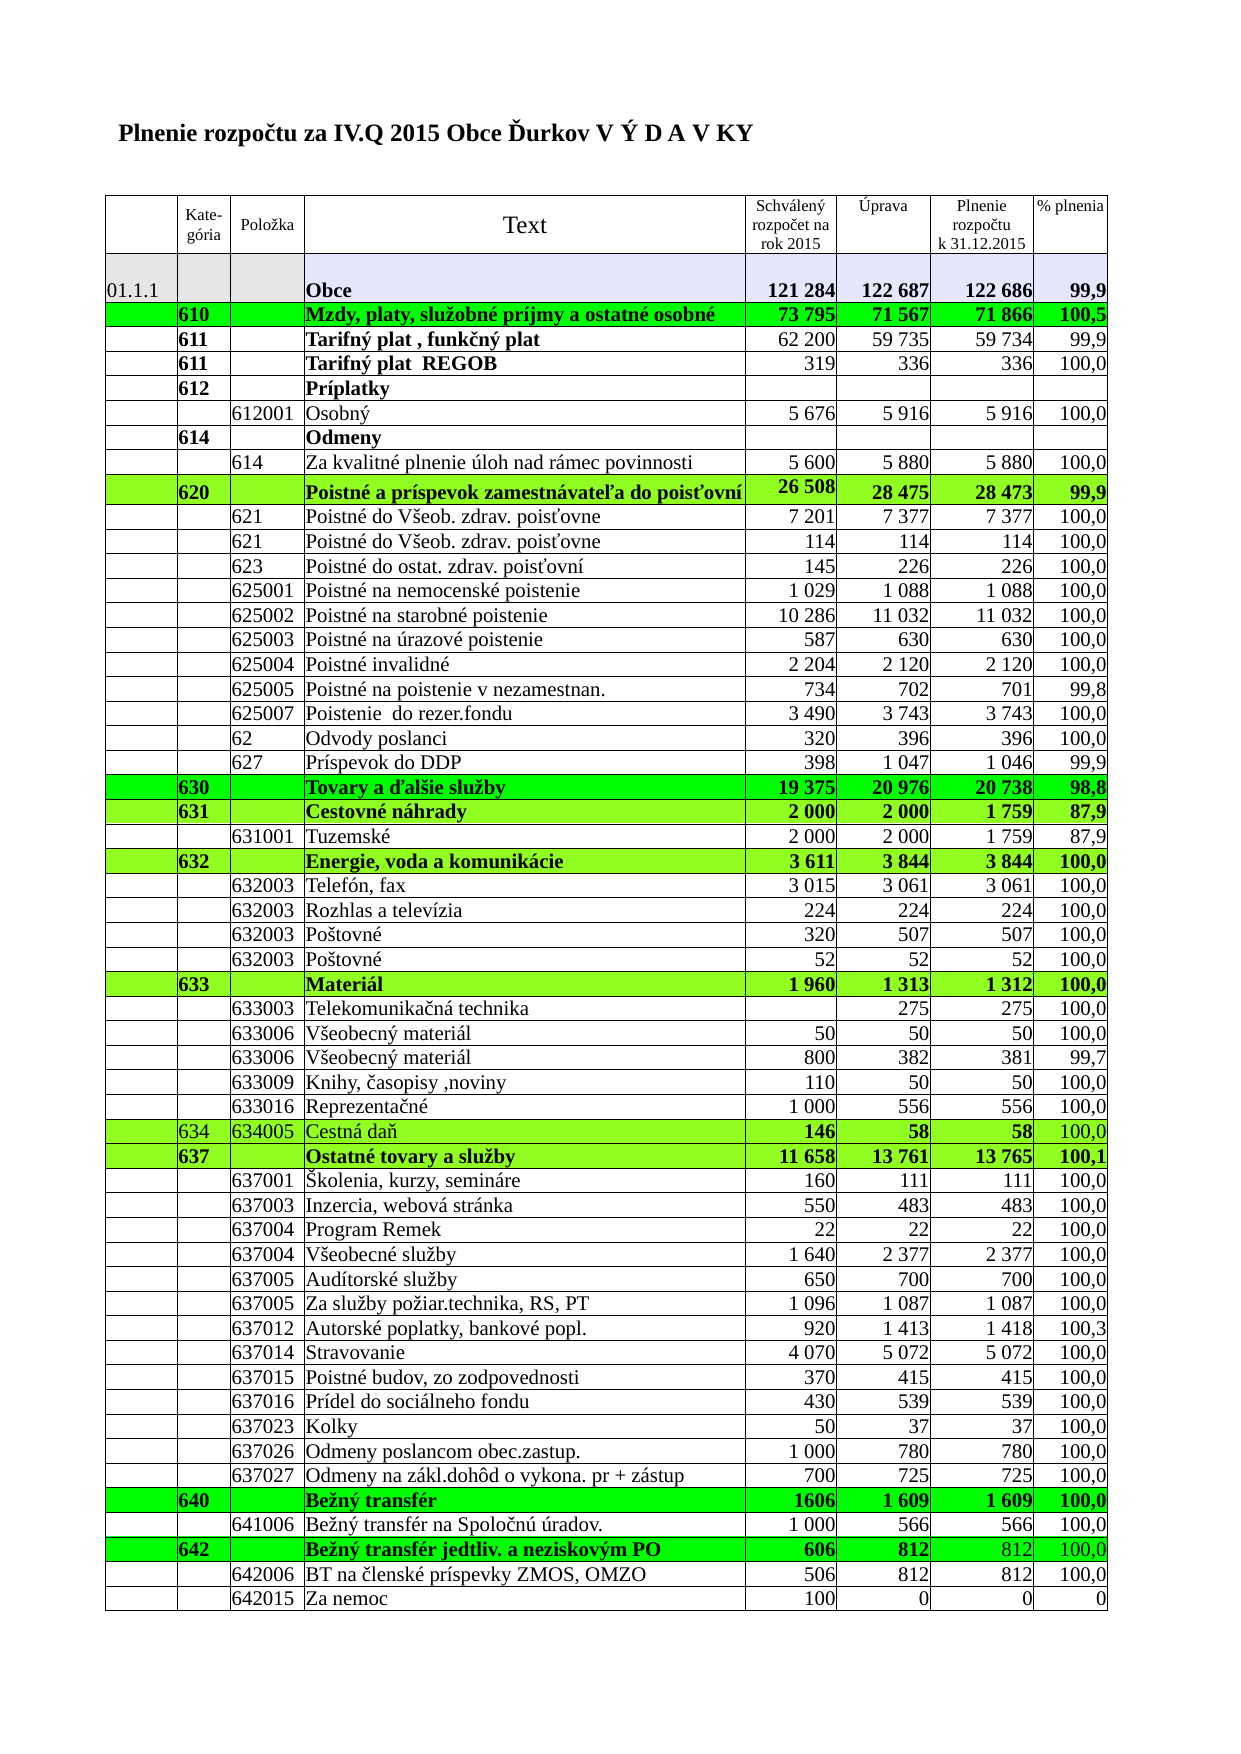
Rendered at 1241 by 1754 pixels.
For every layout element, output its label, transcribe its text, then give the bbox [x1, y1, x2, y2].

table_cell [106, 1218, 177, 1241]
table_cell 319 [746, 352, 836, 375]
table_cell 1 759 [931, 800, 1033, 823]
table_cell 100,0 [1034, 1095, 1107, 1118]
table_cell [746, 426, 836, 449]
table_cell Všeobecný materiál [305, 1021, 745, 1045]
table_cell 100,0 [1034, 1169, 1107, 1192]
table_cell 37 [931, 1415, 1033, 1438]
table_cell [231, 1538, 304, 1561]
table_cell 100,0 [1034, 1267, 1107, 1291]
table_cell 100,0 [1034, 1365, 1107, 1389]
table_cell 52 [746, 948, 836, 971]
table_cell 725 [837, 1464, 930, 1487]
table_cell 100,0 [1034, 352, 1107, 375]
table_cell [178, 554, 230, 578]
table_cell 606 [746, 1538, 836, 1561]
table_cell [106, 1562, 177, 1586]
table_cell [106, 1439, 177, 1463]
table_cell 611 [178, 352, 230, 375]
table_cell 5 880 [931, 450, 1033, 474]
table_cell Odmeny poslancom obec.zastup. [305, 1439, 745, 1463]
table_cell 633003 [231, 997, 304, 1020]
table_cell 1 000 [746, 1513, 836, 1536]
table_cell 7 201 [746, 505, 836, 528]
text Plnenie rozpočtu za IV.Q 2015 Obce Ďurkov V Ý D A V KY [118, 118, 1122, 147]
table_cell [106, 327, 177, 351]
table_cell Bežný transfér na Spoločnú úradov. [305, 1513, 745, 1536]
table_cell 506 [746, 1562, 836, 1586]
table_cell [106, 1095, 177, 1118]
table_cell Poštovné [305, 923, 745, 946]
table_cell [178, 1070, 230, 1094]
table_cell Osobný [305, 401, 745, 424]
table_cell 62 200 [746, 327, 836, 351]
table_cell 62 [231, 726, 304, 750]
table_cell 0 [1034, 1587, 1107, 1610]
table_cell Odmeny na zákl.dohôd o vykona. pr + zástup [305, 1464, 745, 1487]
table_cell 3 844 [837, 849, 930, 873]
table_cell 2 120 [837, 653, 930, 676]
table_cell 5 880 [837, 450, 930, 474]
table_header Plnenie rozpočtu k 31.12.2015 [931, 196, 1033, 253]
table_cell 700 [837, 1267, 930, 1291]
table_cell Odmeny [305, 426, 745, 449]
table_cell [178, 1341, 230, 1364]
table_cell 625001 [231, 579, 304, 602]
table_cell 483 [837, 1193, 930, 1217]
table_cell [106, 628, 177, 651]
table_cell [178, 579, 230, 602]
table_cell [106, 505, 177, 528]
table_cell 640 [178, 1488, 230, 1512]
table_cell 621 [231, 530, 304, 553]
table_cell 415 [837, 1365, 930, 1389]
table_cell 1 087 [931, 1292, 1033, 1315]
table_cell 13 761 [837, 1144, 930, 1168]
table_cell 100,3 [1034, 1316, 1107, 1340]
table_cell Autorské poplatky, bankové popl. [305, 1316, 745, 1340]
table_cell 415 [931, 1365, 1033, 1389]
table_cell 1 000 [746, 1095, 836, 1118]
table_cell Príplatky [305, 376, 745, 400]
table_cell [231, 352, 304, 375]
table_cell Inzercia, webová stránka [305, 1193, 745, 1217]
table_cell 1 759 [931, 825, 1033, 848]
table_cell [178, 948, 230, 971]
table_cell 114 [931, 530, 1033, 553]
table_cell 87,9 [1034, 800, 1107, 823]
table_cell [106, 401, 177, 424]
table_cell 11 658 [746, 1144, 836, 1168]
table_cell [106, 726, 177, 750]
table_cell 637004 [231, 1218, 304, 1241]
table_cell 52 [837, 948, 930, 971]
table_cell [106, 1513, 177, 1536]
table_cell 2 120 [931, 653, 1033, 676]
table_cell 100,0 [1034, 530, 1107, 553]
table_cell [178, 505, 230, 528]
table_cell 734 [746, 677, 836, 701]
table_cell Za služby požiar.technika, RS, PT [305, 1292, 745, 1315]
table_cell 614 [231, 450, 304, 474]
table_cell [178, 751, 230, 774]
table_cell 1 640 [746, 1243, 836, 1266]
table_cell [178, 1267, 230, 1291]
table_cell 631 [178, 800, 230, 823]
table_cell Telekomunikačná technika [305, 997, 745, 1020]
table_cell Za kvalitné plnenie úloh nad rámec povinnosti [305, 450, 745, 474]
table_cell [106, 579, 177, 602]
table_cell [106, 677, 177, 701]
table_cell 100,0 [1034, 401, 1107, 424]
table_cell 100,0 [1034, 628, 1107, 651]
table_cell [1034, 426, 1107, 449]
table_cell 52 [931, 948, 1033, 971]
table_cell [106, 1021, 177, 1045]
table_cell Tarifný plat REGOB [305, 352, 745, 375]
table_cell Bežný transfér [305, 1488, 745, 1512]
table_cell [231, 1144, 304, 1168]
table_cell 1 960 [746, 972, 836, 996]
table_cell 100,0 [1034, 849, 1107, 873]
table_cell [106, 1415, 177, 1438]
table_cell 58 [837, 1120, 930, 1143]
table_cell 637004 [231, 1243, 304, 1266]
table_cell 100,0 [1034, 1390, 1107, 1413]
table_cell 122 686 [931, 254, 1033, 302]
table_cell 630 [178, 775, 230, 799]
table_cell [178, 653, 230, 676]
table_cell [106, 775, 177, 799]
table_cell 224 [746, 898, 836, 922]
table_cell [178, 401, 230, 424]
table_cell 3 743 [931, 702, 1033, 725]
table_cell 556 [837, 1095, 930, 1118]
table_cell Tarifný plat , funkčný plat [305, 327, 745, 351]
table_cell 100,0 [1034, 603, 1107, 627]
table_cell [106, 376, 177, 400]
table_cell 507 [931, 923, 1033, 946]
table_cell 7 377 [837, 505, 930, 528]
table_cell [178, 1292, 230, 1315]
table_cell 28 475 [837, 475, 930, 504]
table_cell 100,0 [1034, 505, 1107, 528]
table_cell 11 032 [931, 603, 1033, 627]
table_cell 3 490 [746, 702, 836, 725]
table_cell 625005 [231, 677, 304, 701]
table_cell 625003 [231, 628, 304, 651]
table_cell [178, 1046, 230, 1069]
table_cell 5 676 [746, 401, 836, 424]
table_cell 100,0 [1034, 726, 1107, 750]
table_cell Telefón, fax [305, 874, 745, 897]
table_cell [178, 825, 230, 848]
table_cell 100,0 [1034, 1415, 1107, 1438]
table_cell 5 916 [837, 401, 930, 424]
table_cell Všeobecné služby [305, 1243, 745, 1266]
table_cell 780 [837, 1439, 930, 1463]
table_cell 1 413 [837, 1316, 930, 1340]
table_cell 320 [746, 726, 836, 750]
table_cell 2 000 [837, 825, 930, 848]
table_cell 160 [746, 1169, 836, 1192]
table_cell 100,0 [1034, 1070, 1107, 1094]
table_cell Rozhlas a televízia [305, 898, 745, 922]
table_cell [231, 426, 304, 449]
table_cell 100,0 [1034, 997, 1107, 1020]
table_cell 2 000 [746, 825, 836, 848]
table_cell 1 418 [931, 1316, 1033, 1340]
table_cell 1 046 [931, 751, 1033, 774]
table_cell Poistné do Všeob. zdrav. poisťovne [305, 530, 745, 553]
table_cell 114 [837, 530, 930, 553]
table_cell 370 [746, 1365, 836, 1389]
table_cell 224 [931, 898, 1033, 922]
table_cell [106, 923, 177, 946]
table_cell 59 734 [931, 327, 1033, 351]
table_cell 20 976 [837, 775, 930, 799]
table_cell 5 072 [931, 1341, 1033, 1364]
table_cell 22 [746, 1218, 836, 1241]
table_cell Kolky [305, 1415, 745, 1438]
table_cell 59 735 [837, 327, 930, 351]
table_cell 22 [837, 1218, 930, 1241]
table_cell [231, 327, 304, 351]
table_cell 122 687 [837, 254, 930, 302]
table_cell 99,8 [1034, 677, 1107, 701]
table_cell 1 087 [837, 1292, 930, 1315]
table_cell 396 [931, 726, 1033, 750]
table_cell Poistné budov, zo zodpovednosti [305, 1365, 745, 1389]
table_cell 50 [931, 1021, 1033, 1045]
table_cell 637027 [231, 1464, 304, 1487]
table_cell [106, 1046, 177, 1069]
table_cell 642006 [231, 1562, 304, 1586]
table_cell [231, 1488, 304, 1512]
table_cell 800 [746, 1046, 836, 1069]
table_cell 566 [931, 1513, 1033, 1536]
table_cell 1 313 [837, 972, 930, 996]
table_cell 100,0 [1034, 702, 1107, 725]
table_cell 1 312 [931, 972, 1033, 996]
table_cell [231, 376, 304, 400]
table_cell 812 [931, 1538, 1033, 1561]
table_cell 110 [746, 1070, 836, 1094]
table_cell Poistné do ostat. zdrav. poisťovní [305, 554, 745, 578]
table_cell 71 567 [837, 303, 930, 326]
table_cell [231, 475, 304, 504]
table_cell 725 [931, 1464, 1033, 1487]
table_cell [178, 450, 230, 474]
table_cell Knihy, časopisy ,noviny [305, 1070, 745, 1094]
table_cell [106, 426, 177, 449]
table_cell 611 [178, 327, 230, 351]
table_cell 19 375 [746, 775, 836, 799]
table_cell 634 [178, 1120, 230, 1143]
table_cell 642 [178, 1538, 230, 1561]
table_cell 99,9 [1034, 751, 1107, 774]
table_cell 28 473 [931, 475, 1033, 504]
table_cell 632003 [231, 898, 304, 922]
table_cell 621 [231, 505, 304, 528]
table_cell 50 [746, 1021, 836, 1045]
table_cell 633009 [231, 1070, 304, 1094]
table_cell 3 844 [931, 849, 1033, 873]
table_cell 632003 [231, 923, 304, 946]
table_cell 642015 [231, 1587, 304, 1610]
table_cell [106, 475, 177, 504]
table_cell [106, 1341, 177, 1364]
table_cell 4 070 [746, 1341, 836, 1364]
table_cell 100,0 [1034, 554, 1107, 578]
table_cell 812 [837, 1562, 930, 1586]
table_cell [106, 972, 177, 996]
table_cell [106, 997, 177, 1020]
table_cell 37 [837, 1415, 930, 1438]
table_cell Tovary a ďalšie služby [305, 775, 745, 799]
table_cell 2 377 [837, 1243, 930, 1266]
table_cell Cestovné náhrady [305, 800, 745, 823]
table_cell 625007 [231, 702, 304, 725]
table_cell 633016 [231, 1095, 304, 1118]
table_cell 920 [746, 1316, 836, 1340]
table_cell 700 [931, 1267, 1033, 1291]
table_cell 633 [178, 972, 230, 996]
table_cell [106, 751, 177, 774]
table_cell 633006 [231, 1046, 304, 1069]
table_cell 22 [931, 1218, 1033, 1241]
table_cell 483 [931, 1193, 1033, 1217]
table_cell [106, 948, 177, 971]
table_cell Príspevok do DDP [305, 751, 745, 774]
table_cell 637016 [231, 1390, 304, 1413]
table_cell 5 916 [931, 401, 1033, 424]
table_cell Stravovanie [305, 1341, 745, 1364]
table_cell 275 [931, 997, 1033, 1020]
table_cell Poistné na poistenie v nezamestnan. [305, 677, 745, 701]
table_cell 26 508 [746, 475, 836, 504]
table_cell 630 [837, 628, 930, 651]
table_cell [231, 775, 304, 799]
table_header [106, 196, 177, 253]
table_cell 1606 [746, 1488, 836, 1512]
table_cell 100,0 [1034, 948, 1107, 971]
table_cell 98,8 [1034, 775, 1107, 799]
table_header Úprava [837, 196, 930, 253]
table_cell 2 204 [746, 653, 836, 676]
table_cell [231, 849, 304, 873]
table_cell 20 738 [931, 775, 1033, 799]
table_cell [178, 530, 230, 553]
table_cell 620 [178, 475, 230, 504]
table_cell [106, 1169, 177, 1192]
table_cell 226 [931, 554, 1033, 578]
table_cell 632 [178, 849, 230, 873]
table_cell [106, 1464, 177, 1487]
table_cell 1 096 [746, 1292, 836, 1315]
table_cell 224 [837, 898, 930, 922]
table_cell Energie, voda a komunikácie [305, 849, 745, 873]
table_cell 1 088 [931, 579, 1033, 602]
table_header Schválený rozpočet na rok 2015 [746, 196, 836, 253]
table_cell [178, 997, 230, 1020]
table_cell 100,0 [1034, 1292, 1107, 1315]
table_cell [178, 628, 230, 651]
table_cell [106, 1267, 177, 1291]
table_cell 100,0 [1034, 1513, 1107, 1536]
table_cell Za nemoc [305, 1587, 745, 1610]
table_cell 780 [931, 1439, 1033, 1463]
table_cell 50 [931, 1070, 1033, 1094]
table_cell 637026 [231, 1439, 304, 1463]
table_header Položka [231, 196, 304, 253]
table_cell 3 611 [746, 849, 836, 873]
table_cell [178, 1218, 230, 1241]
table_cell 58 [931, 1120, 1033, 1143]
table_cell 3 015 [746, 874, 836, 897]
table_header Kate- gória [178, 196, 230, 253]
table_cell Ostatné tovary a služby [305, 1144, 745, 1168]
table_cell [178, 1390, 230, 1413]
table_cell [231, 972, 304, 996]
table_cell 2 377 [931, 1243, 1033, 1266]
table_cell 637003 [231, 1193, 304, 1217]
table_cell 700 [746, 1464, 836, 1487]
table_cell 5 072 [837, 1341, 930, 1364]
table_cell 275 [837, 997, 930, 1020]
table_cell [231, 254, 304, 302]
table_cell [106, 1144, 177, 1168]
table_cell [178, 702, 230, 725]
table_cell 100,0 [1034, 1218, 1107, 1241]
table_cell 336 [931, 352, 1033, 375]
table_cell 507 [837, 923, 930, 946]
table_cell [837, 426, 930, 449]
table_cell 556 [931, 1095, 1033, 1118]
table_cell 01.1.1 [106, 254, 177, 302]
table_cell [106, 1587, 177, 1610]
table_cell Audítorské služby [305, 1267, 745, 1291]
table_cell [106, 1243, 177, 1266]
table_cell 637012 [231, 1316, 304, 1340]
table_cell 100,0 [1034, 1120, 1107, 1143]
table_cell [178, 726, 230, 750]
table_cell [178, 898, 230, 922]
table_cell 336 [837, 352, 930, 375]
table_cell 637001 [231, 1169, 304, 1192]
table_cell 637 [178, 1144, 230, 1168]
table_cell [106, 554, 177, 578]
table_cell 625004 [231, 653, 304, 676]
table_cell [106, 1488, 177, 1512]
table_cell [178, 603, 230, 627]
table_cell [178, 1365, 230, 1389]
table_cell Obce [305, 254, 745, 302]
table_cell 10 286 [746, 603, 836, 627]
table_cell 632003 [231, 948, 304, 971]
table_cell 100,0 [1034, 653, 1107, 676]
table_cell 2 000 [837, 800, 930, 823]
table_cell 634005 [231, 1120, 304, 1143]
table_cell 71 866 [931, 303, 1033, 326]
table_cell 587 [746, 628, 836, 651]
table_cell [178, 1095, 230, 1118]
table_cell 100,0 [1034, 1488, 1107, 1512]
table_cell 637023 [231, 1415, 304, 1438]
table_cell 396 [837, 726, 930, 750]
table_cell 50 [837, 1070, 930, 1094]
table_cell 99,9 [1034, 327, 1107, 351]
table_cell 100 [746, 1587, 836, 1610]
table_cell [106, 702, 177, 725]
table_cell 100,1 [1034, 1144, 1107, 1168]
table_cell 100,0 [1034, 1341, 1107, 1364]
table_cell [837, 376, 930, 400]
table_cell 633006 [231, 1021, 304, 1045]
table_cell [746, 997, 836, 1020]
table_cell 50 [746, 1415, 836, 1438]
table_cell 11 032 [837, 603, 930, 627]
table_cell Poistné a príspevok zamestnávateľa do poisťovní [305, 475, 745, 504]
table_cell [746, 376, 836, 400]
table_cell 100,0 [1034, 898, 1107, 922]
table_cell 812 [837, 1538, 930, 1561]
table_cell Odvody poslanci [305, 726, 745, 750]
table_cell [106, 849, 177, 873]
table_cell 382 [837, 1046, 930, 1069]
table_cell 1 047 [837, 751, 930, 774]
table_cell 13 765 [931, 1144, 1033, 1168]
table_cell 100,0 [1034, 450, 1107, 474]
table_cell 145 [746, 554, 836, 578]
table_cell [231, 800, 304, 823]
table_cell 1 609 [837, 1488, 930, 1512]
table_cell [178, 1415, 230, 1438]
table_cell Všeobecný materiál [305, 1046, 745, 1069]
table_cell 100,0 [1034, 1464, 1107, 1487]
table_cell [931, 376, 1033, 400]
table_cell [178, 1587, 230, 1610]
table_cell 637005 [231, 1267, 304, 1291]
table_cell [178, 1243, 230, 1266]
table_cell [178, 1316, 230, 1340]
table_cell [106, 1365, 177, 1389]
table_cell 121 284 [746, 254, 836, 302]
table_header % plnenia [1034, 196, 1107, 253]
table_cell 100,0 [1034, 1562, 1107, 1586]
table_cell Školenia, kurzy, semináre [305, 1169, 745, 1192]
table_cell [106, 1538, 177, 1561]
table_cell [178, 254, 230, 302]
table_cell 612 [178, 376, 230, 400]
table_cell BT na členské príspevky ZMOS, OMZO [305, 1562, 745, 1586]
table_cell [106, 303, 177, 326]
table_cell [106, 1292, 177, 1315]
table_cell Reprezentačné [305, 1095, 745, 1118]
table_cell 100,0 [1034, 1193, 1107, 1217]
table_cell Poistné na úrazové poistenie [305, 628, 745, 651]
table_cell 1 029 [746, 579, 836, 602]
table_cell 630 [931, 628, 1033, 651]
table_cell 650 [746, 1267, 836, 1291]
table_cell 539 [837, 1390, 930, 1413]
table_cell [178, 1562, 230, 1586]
table_cell [106, 1390, 177, 1413]
table_cell [106, 800, 177, 823]
table_cell 632003 [231, 874, 304, 897]
table_cell 50 [837, 1021, 930, 1045]
table_cell Prídel do sociálneho fondu [305, 1390, 745, 1413]
table_cell Cestná daň [305, 1120, 745, 1143]
table_cell 146 [746, 1120, 836, 1143]
table_cell [106, 603, 177, 627]
table_cell 100,0 [1034, 972, 1107, 996]
table_cell Poštovné [305, 948, 745, 971]
table_cell [106, 1193, 177, 1217]
table_cell 637014 [231, 1341, 304, 1364]
table_cell [178, 1169, 230, 1192]
table_cell 100,0 [1034, 1243, 1107, 1266]
table_cell Poistné na starobné poistenie [305, 603, 745, 627]
table_cell Poistné invalidné [305, 653, 745, 676]
table_cell 612001 [231, 401, 304, 424]
table_cell 0 [931, 1587, 1033, 1610]
table_cell [106, 898, 177, 922]
table_cell Poistenie do rezer.fondu [305, 702, 745, 725]
table_cell 100,0 [1034, 1021, 1107, 1045]
table_cell [106, 653, 177, 676]
table_cell 614 [178, 426, 230, 449]
table_cell [178, 1464, 230, 1487]
table_cell 3 743 [837, 702, 930, 725]
table_cell Program Remek [305, 1218, 745, 1241]
table_cell 99,9 [1034, 254, 1107, 302]
table_cell 641006 [231, 1513, 304, 1536]
table_cell 100,0 [1034, 874, 1107, 897]
table_cell 1 609 [931, 1488, 1033, 1512]
table_cell 0 [837, 1587, 930, 1610]
table_cell 111 [837, 1169, 930, 1192]
table_cell [106, 450, 177, 474]
table_cell 73 795 [746, 303, 836, 326]
table_cell [106, 530, 177, 553]
table_cell 625002 [231, 603, 304, 627]
table_cell 3 061 [837, 874, 930, 897]
table_cell 610 [178, 303, 230, 326]
table_cell Poistné na nemocenské poistenie [305, 579, 745, 602]
table_cell [178, 1193, 230, 1217]
table_cell 539 [931, 1390, 1033, 1413]
table_cell [178, 677, 230, 701]
table_cell 226 [837, 554, 930, 578]
table_cell 100,0 [1034, 579, 1107, 602]
table_cell 623 [231, 554, 304, 578]
table_cell [178, 1021, 230, 1045]
table_cell Poistné do Všeob. zdrav. poisťovne [305, 505, 745, 528]
table_cell 702 [837, 677, 930, 701]
table_cell 100,0 [1034, 923, 1107, 946]
table_cell 812 [931, 1562, 1033, 1586]
table_cell 398 [746, 751, 836, 774]
table_cell 3 061 [931, 874, 1033, 897]
table_cell Tuzemské [305, 825, 745, 848]
table_cell 550 [746, 1193, 836, 1217]
table_cell 430 [746, 1390, 836, 1413]
table_cell 99,9 [1034, 475, 1107, 504]
table_cell 7 377 [931, 505, 1033, 528]
table_cell [178, 1439, 230, 1463]
table_header Text [305, 196, 745, 253]
table_cell 701 [931, 677, 1033, 701]
table_cell [178, 874, 230, 897]
table_cell Mzdy, platy, služobné príjmy a ostatné osobné [305, 303, 745, 326]
table_cell 100,0 [1034, 1538, 1107, 1561]
table_cell 566 [837, 1513, 930, 1536]
table_cell [178, 923, 230, 946]
table_cell 87,9 [1034, 825, 1107, 848]
table_cell [106, 352, 177, 375]
table_cell [231, 303, 304, 326]
table_cell [106, 874, 177, 897]
table_cell 1 088 [837, 579, 930, 602]
table_cell [106, 1120, 177, 1143]
table_cell Materiál [305, 972, 745, 996]
table_cell 627 [231, 751, 304, 774]
table_cell 100,0 [1034, 1439, 1107, 1463]
table_cell [106, 1316, 177, 1340]
table_cell Bežný transfér jedtliv. a neziskovým PO [305, 1538, 745, 1561]
table_cell 2 000 [746, 800, 836, 823]
table_cell 637005 [231, 1292, 304, 1315]
table_cell 1 000 [746, 1439, 836, 1463]
table_cell 5 600 [746, 450, 836, 474]
table_cell [1034, 376, 1107, 400]
table_cell 100,5 [1034, 303, 1107, 326]
table_cell [931, 426, 1033, 449]
table_cell 114 [746, 530, 836, 553]
table_cell 381 [931, 1046, 1033, 1069]
table_cell 111 [931, 1169, 1033, 1192]
table_cell 99,7 [1034, 1046, 1107, 1069]
table_cell 320 [746, 923, 836, 946]
table_cell 637015 [231, 1365, 304, 1389]
table_cell [106, 825, 177, 848]
table_cell 631001 [231, 825, 304, 848]
table_cell [178, 1513, 230, 1536]
table_cell [106, 1070, 177, 1094]
